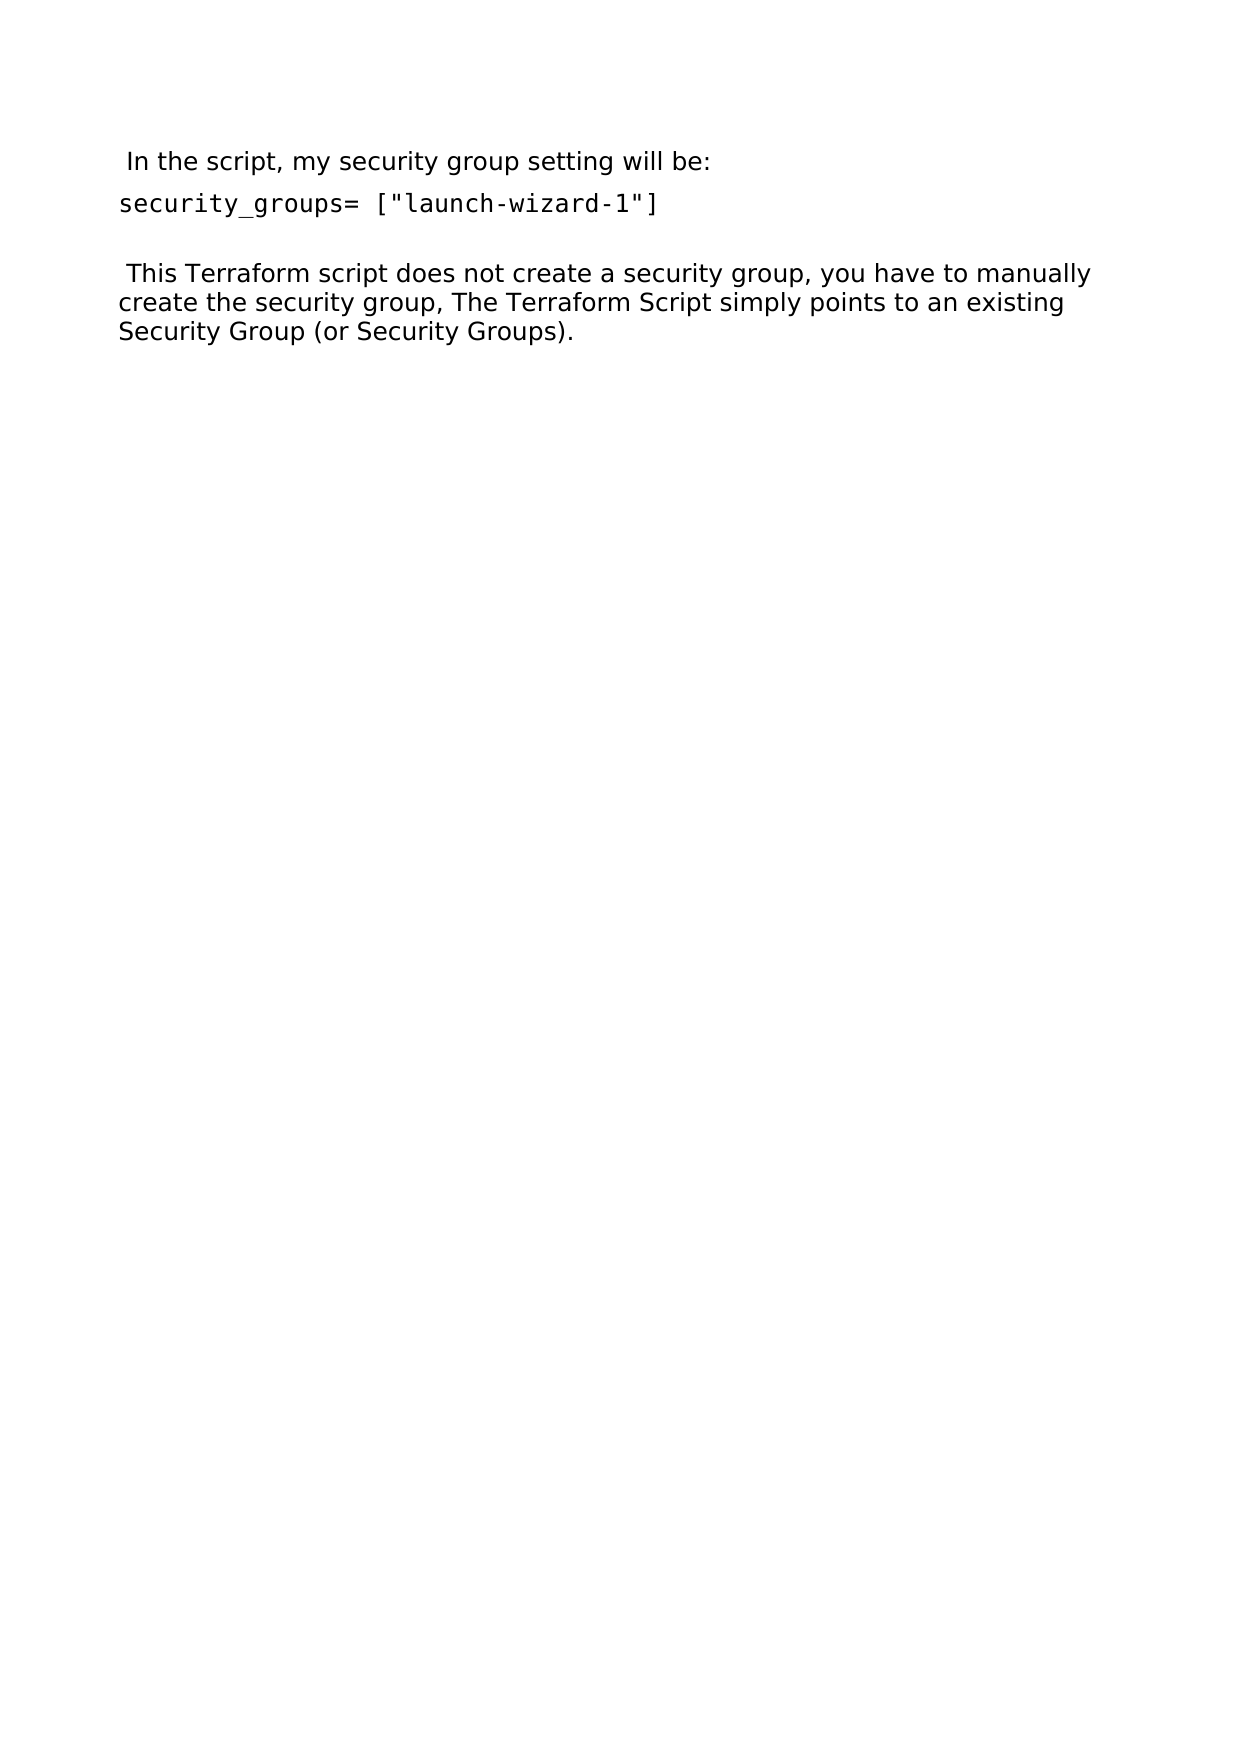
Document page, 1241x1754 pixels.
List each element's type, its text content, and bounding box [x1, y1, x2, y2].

text security_groups= ["launch-wizard-1"] [118, 189, 1122, 218]
text In the script, my security group setting will be: [118, 118, 1122, 176]
text This Terraform script does not create a security group, you have to manually create the security group, The Terraform Script simply points to an existing Security Group (or Security Groups). [118, 230, 1122, 405]
